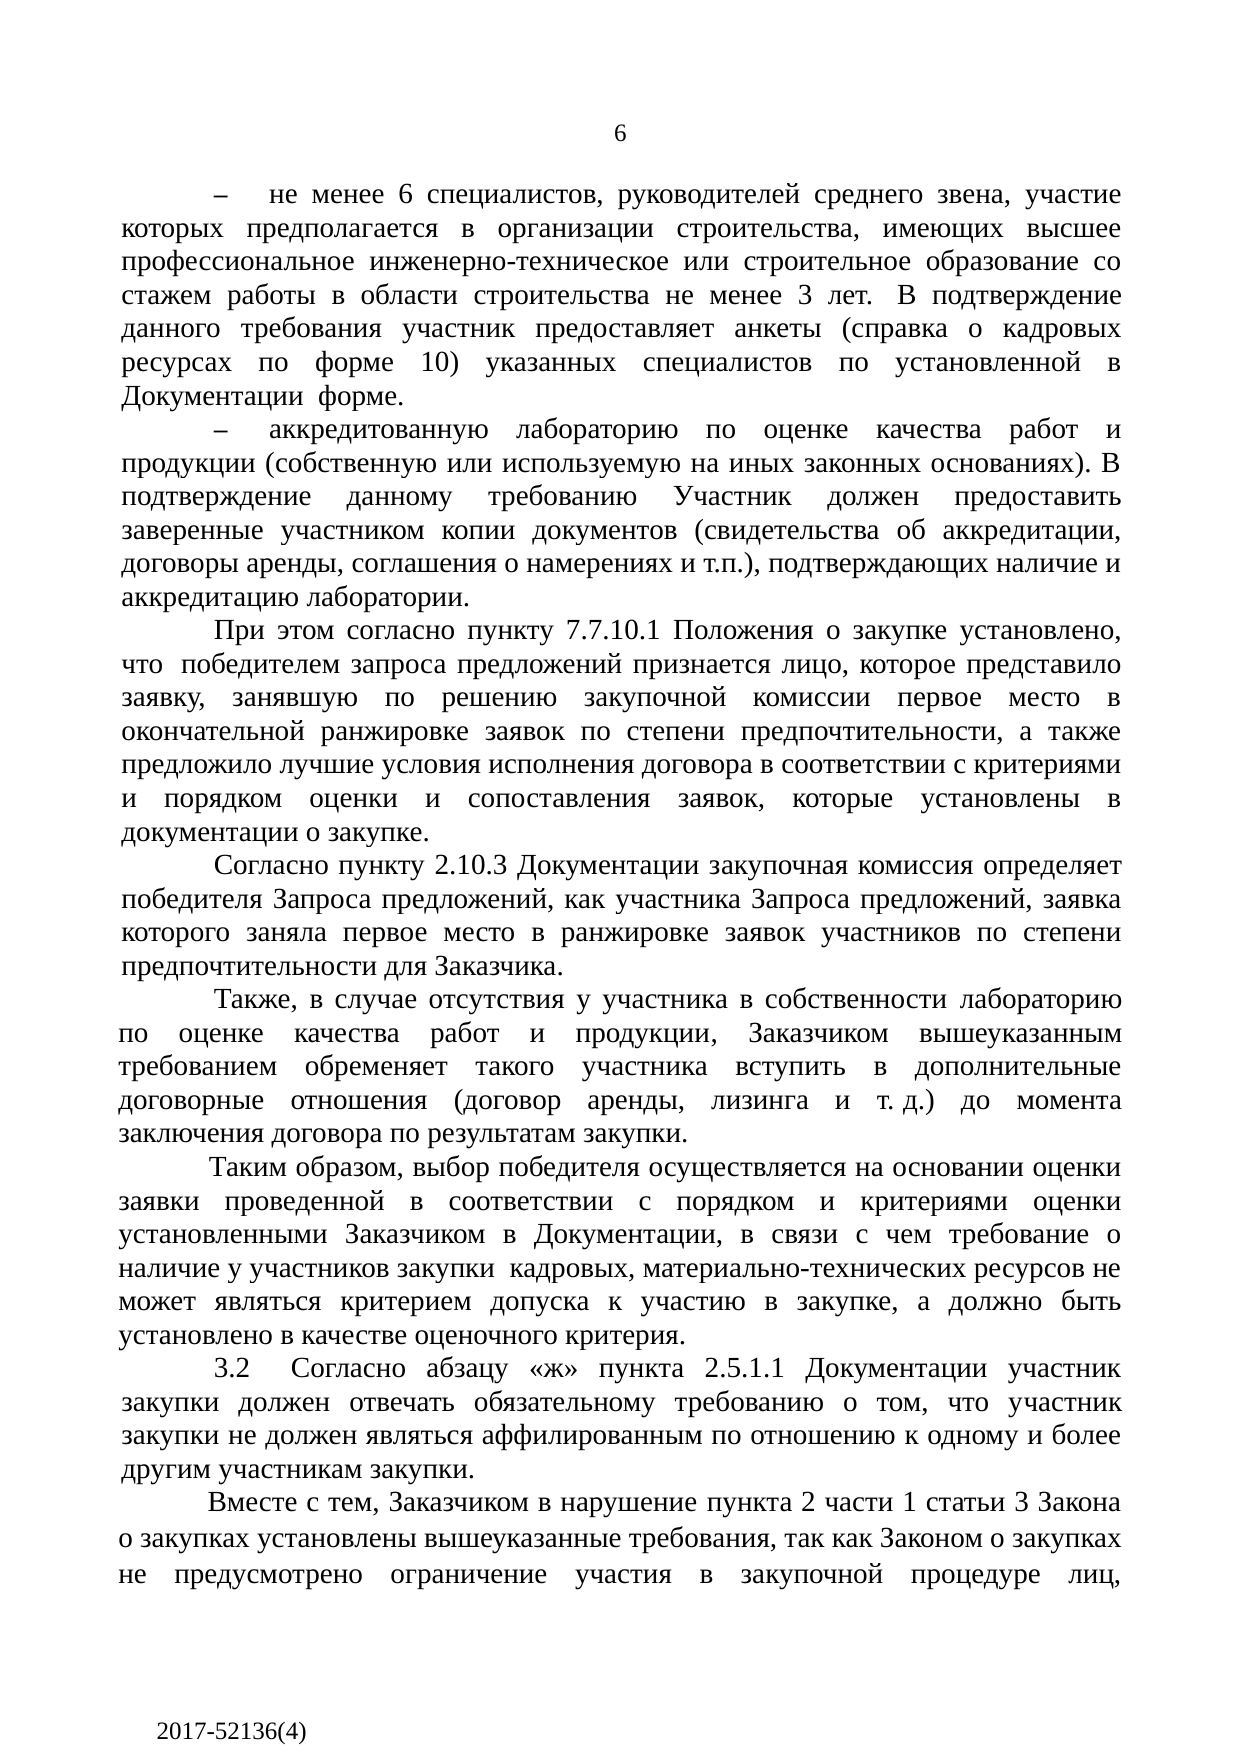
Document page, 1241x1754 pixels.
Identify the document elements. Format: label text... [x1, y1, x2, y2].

text Таким образом, выбор победителя осуществляется на основании оценки заявки проведенной в соответствии с порядком и критериями оценки установленными Заказчиком в Документации, в связи с чем требование о наличие у участников закупки кадровых, материально-технических ресурсов не может являться критерием допуска к участию в закупке, а должно быть установлено в качестве оценочного критерия. [118, 1149, 1122, 1350]
list аккредитованную лабораторию по оценке качества работ и продукции (собственную или используемую на иных законных основаниях). В подтверждение данному требованию Участник должен предоставить заверенные участником копии документов (свидетельства об аккредитации, договоры аренды, соглашения о намерениях и т.п.), подтверждающих наличие и аккредитацию лаборатории. [121, 411, 1122, 612]
list не менее 6 специалистов, руководителей среднего звена, участие которых предполагается в организации строительства, имеющих высшее профессиональное инженерно-техническое или строительное образование со стажем работы в области строительства не менее 3 лет. В подтверждение данного требования участник предоставляет анкеты (справка о кадровых ресурсах по форме 10) указанных специалистов по установленной в Документации форме. [121, 176, 1122, 411]
text Согласно пункту 2.10.3 Документации закупочная комиссия определяет победителя Запроса предложений, как участника Запроса предложений, заявка которого заняла первое место в ранжировке заявок участников по степени предпочтительности для Заказчика. [121, 847, 1122, 981]
text 3.2 Согласно абзацу «ж» пункта 2.5.1.1 Документации участник закупки должен отвечать обязательному требованию о том, что участник закупки не должен являться аффилированным по отношению к одному и более другим участникам закупки. [121, 1350, 1122, 1484]
text Также, в случае отсутствия у участника в собственности лабораторию по оценке качества работ и продукции, Заказчиком вышеуказанным требованием обременяет такого участника вступить в дополнительные договорные отношения (договор аренды, лизинга и т. д.) до момента заключения договора по результатам закупки. [118, 981, 1122, 1149]
text При этом согласно пункту 7.7.10.1 Положения о закупке установлено, что победителем запроса предложений признается лицо, которое представило заявку, занявшую по решению закупочной комиссии первое место в окончательной ранжировке заявок по степени предпочтительности, а также предложило лучшие условия исполнения договора в соответствии с критериями и порядком оценки и сопоставления заявок, которые установлены в документации о закупке. [121, 612, 1122, 847]
text Вместе с тем, Заказчиком в нарушение пункта 2 части 1 статьи 3 Закона о закупках установлены вышеуказанные требования, так как Законом о закупках не предусмотрено ограничение участия в закупочной процедуре лиц, [118, 1484, 1122, 1590]
